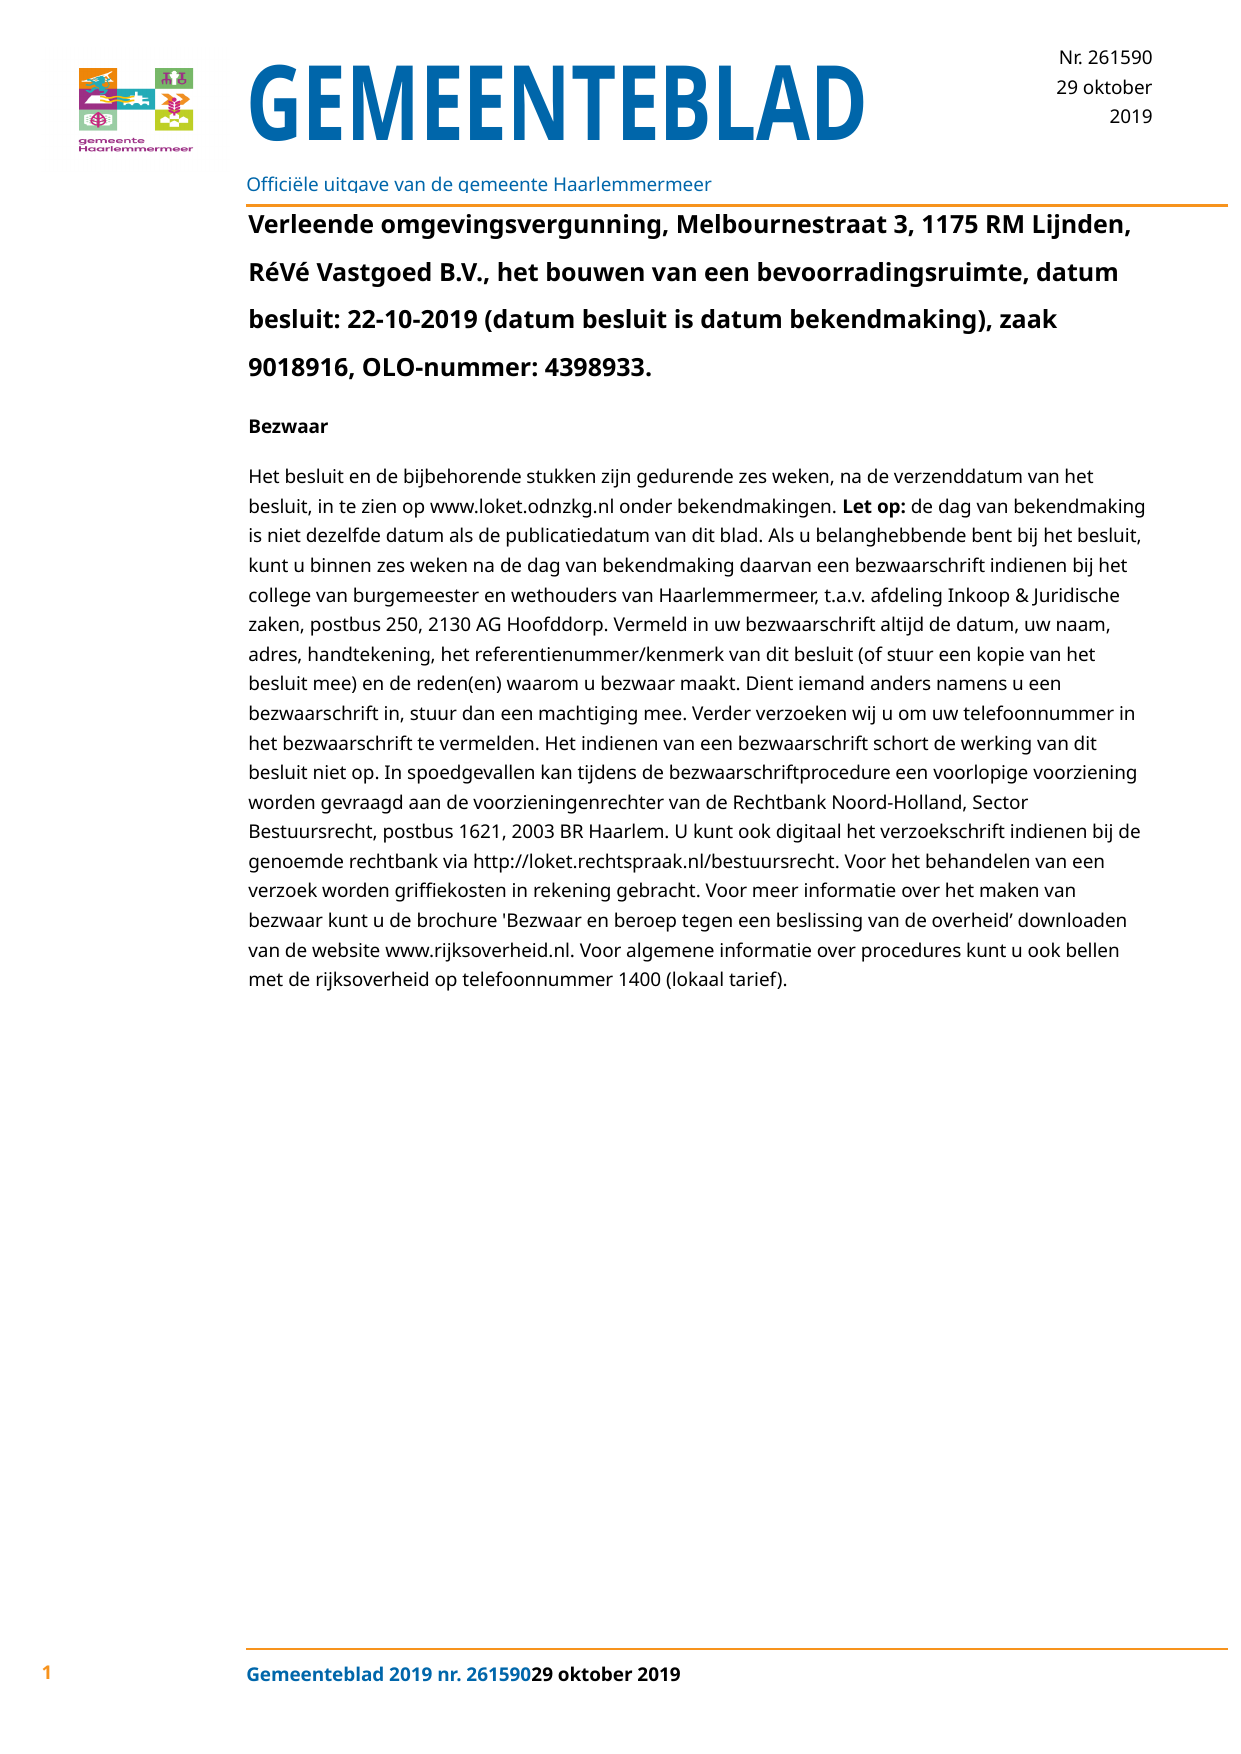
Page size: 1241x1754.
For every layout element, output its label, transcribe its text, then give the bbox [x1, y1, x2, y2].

picture [41, 47, 231, 172]
text Verleende omgevingsvergunning, Melbournestraat 3, 1175 RM Lijnden, RéVé Vastgoed B.V., het bouwen van een bevoorradingsruimte, datum besluit: 22-10-2019 (datum besluit is datum bekendmaking), zaak 9018916, OLO-nummer: 4398933. [248, 207, 1152, 384]
text Het besluit en de bijbehorende stukken zijn gedurende zes weken, na de verzenddatum van het besluit, in te zien op www.loket.odnzkg.nl onder bekendmakingen. Let op: de dag van bekendmaking is niet dezelfde datum als de publicatiedatum van dit blad. Als u belanghebbende bent bij het besluit, kunt u binnen zes weken na de dag van bekendmaking daarvan een bezwaarschrift indienen bij het college van burgemeester en wethouders van Haarlemmermeer, t.a.v. afdeling Inkoop & Juridische zaken, postbus 250, 2130 AG Hoofddorp. Vermeld in uw bezwaarschrift altijd de datum, uw naam, adres, handtekening, het referentienummer/kenmerk van dit besluit (of stuur een kopie van het besluit mee) en de reden(en) waarom u bezwaar maakt. Dient iemand anders namens u een bezwaarschrift in, stuur dan een machtiging mee. Verder verzoeken wij u om uw telefoonnummer in het bezwaarschrift te vermelden. Het indienen van een bezwaarschrift schort de werking van dit besluit niet op. In spoedgevallen kan tijdens de bezwaarschriftprocedure een voorlopige voorziening worden gevraagd aan de voorzieningenrechter van de Rechtbank Noord-Holland, Sector Bestuursrecht, postbus 1621, 2003 BR Haarlem. U kunt ook digitaal het verzoekschrift indienen bij de genoemde rechtbank via http://loket.rechtspraak.nl/bestuursrecht. Voor het behandelen van een verzoek worden griffiekosten in rekening gebracht. Voor meer informatie over het maken van bezwaar kunt u de brochure 'Bezwaar en beroep tegen een beslissing van de overheid’ downloaden van de website www.rijksoverheid.nl. Voor algemene informatie over procedures kunt u ook bellen met de rijksoverheid op telefoonnummer 1400 (lokaal tarief). [248, 463, 1152, 992]
text Bezwaar [248, 413, 1152, 439]
